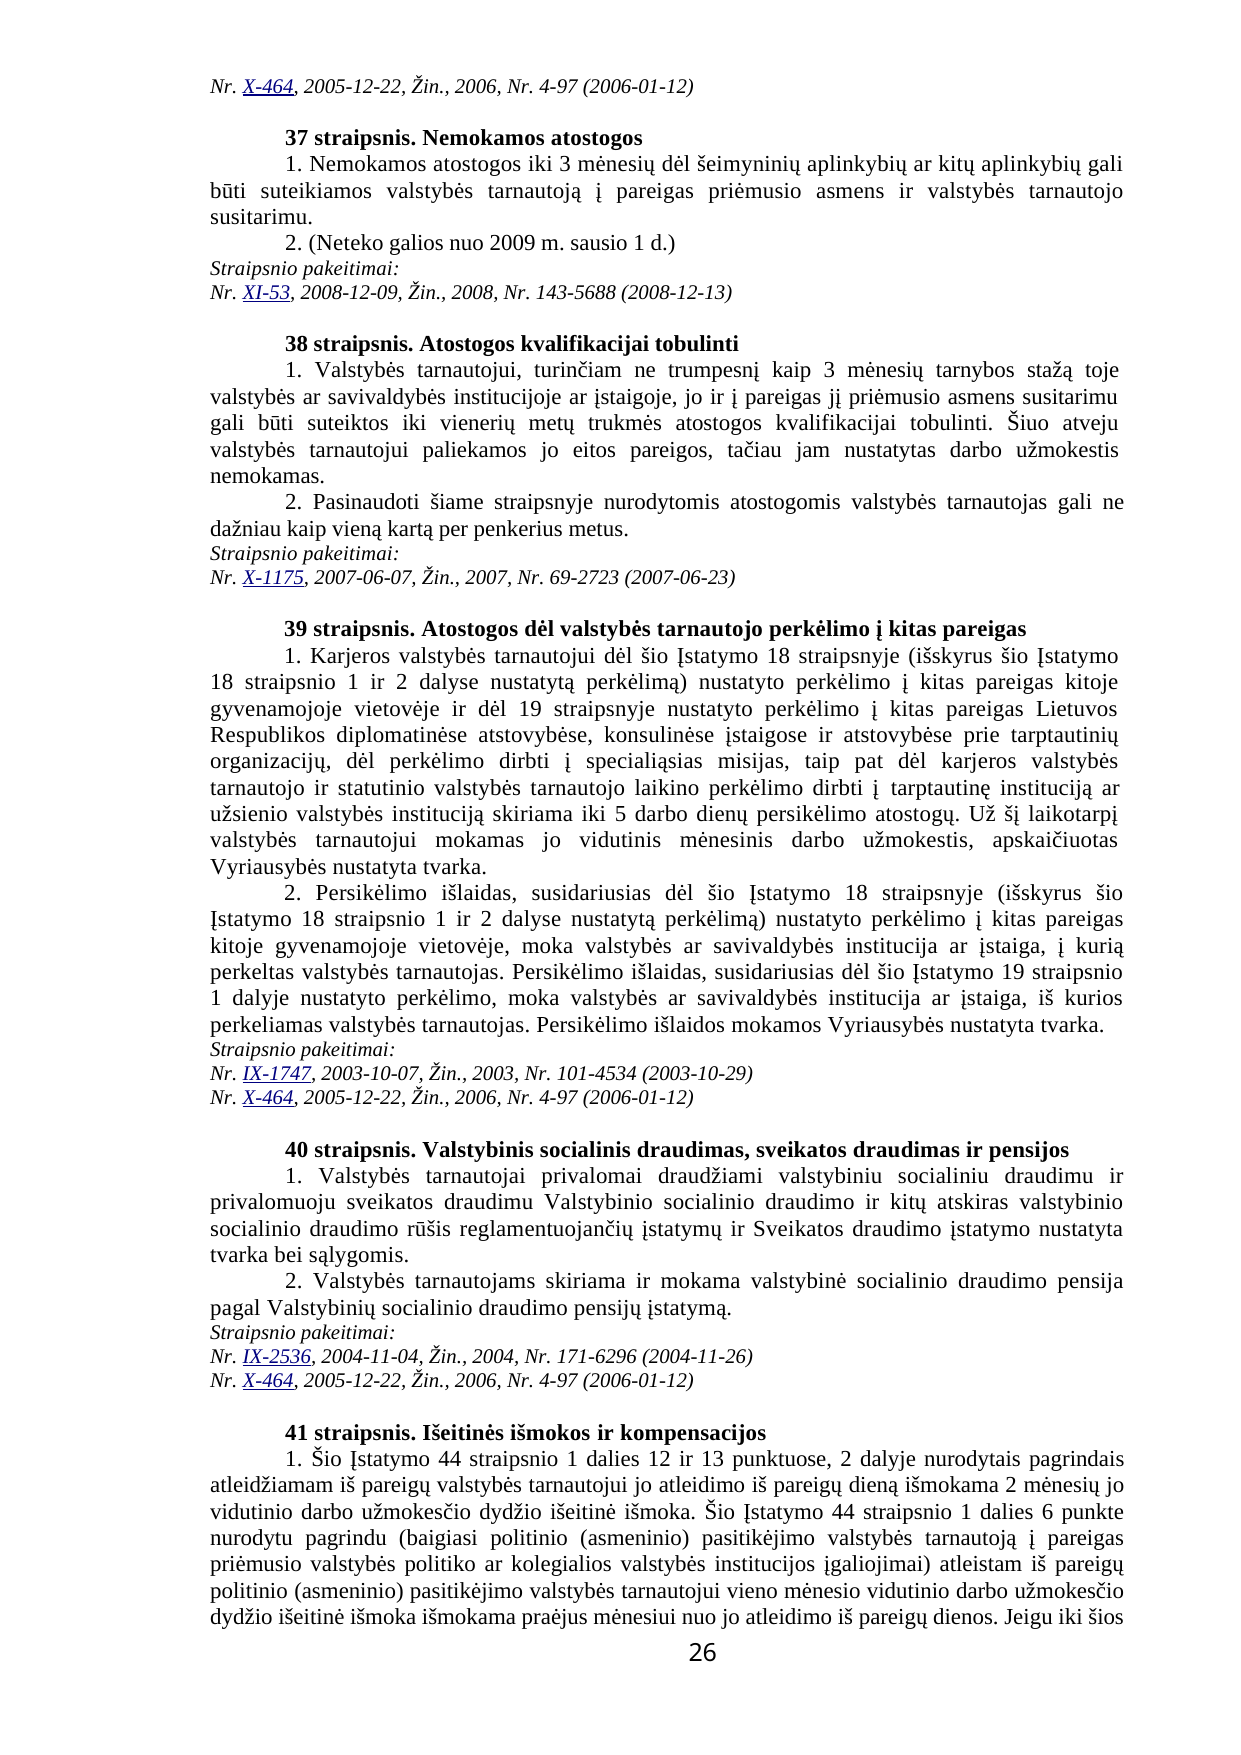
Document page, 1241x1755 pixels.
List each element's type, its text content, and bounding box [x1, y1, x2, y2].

text Straipsnio pakeitimai: [210, 256, 1120, 280]
text Straipsnio pakeitimai: [210, 1037, 1126, 1061]
text 2. Pasinaudoti šiame straipsnyje nurodytomis atostogomis valstybės tarnautojas gali ne dažniau kaip vieną kartą per penkerius metus. [210, 488, 1126, 541]
text 1. Nemokamos atostogos iki 3 mėnesių dėl šeimyninių aplinkybių ar kitų aplinkybių gali būti suteikiamos valstybės tarnautoją į pareigas priėmusio asmens ir valstybės tarnautojo susitarimu. [210, 150, 1126, 229]
text Nr. X-1175, 2007-06-07, Žin., 2007, Nr. 69-2723 (2007-06-23) [210, 565, 1120, 589]
text 1. Valstybės tarnautojui, turinčiam ne trumpesnį kaip 3 mėnesių tarnybos stažą toje valstybės ar savivaldybės institucijoje ar įstaigoje, jo ir į pareigas jį priėmusio asmens susitarimu gali būti suteiktos iki vienerių metų trukmės atostogos kvalifikacijai tobulinti. Šiuo atveju valstybės tarnautojui paliekamos jo eitos pareigos, tačiau jam nustatytas darbo užmokestis nemokamas. [210, 357, 1120, 488]
text Nr. X-464, 2005-12-22, Žin., 2006, Nr. 4-97 (2006-01-12) [210, 1368, 1120, 1392]
text Nr. IX-2536, 2004-11-04, Žin., 2004, Nr. 171-6296 (2004-11-26) [210, 1344, 1120, 1368]
text 2. (Neteko galios nuo 2009 m. sausio 1 d.) [210, 229, 1126, 256]
text 41 straipsnis. Išeitinės išmokos ir kompensacijos [210, 1419, 1126, 1445]
text 2. Persikėlimo išlaidas, susidariusias dėl šio Įstatymo 18 straipsnyje (išskyrus šio Įstatymo 18 straipsnio 1 ir 2 dalyse nustatytą perkėlimą) nustatyto perkėlimo į kitas pareigas kitoje gyvenamojoje vietovėje, moka valstybės ar savivaldybės institucija ar įstaiga, į kurią perkeltas valstybės tarnautojas. Persikėlimo išlaidas, susidariusias dėl šio Įstatymo 19 straipsnio 1 dalyje nustatyto perkėlimo, moka valstybės ar savivaldybės institucija ar įstaiga, iš kurios perkeliamas valstybės tarnautojas. Persikėlimo išlaidos mokamos Vyriausybės nustatyta tvarka. [210, 879, 1126, 1037]
text 38 straipsnis. Atostogos kvalifikacijai tobulinti [210, 330, 1120, 357]
text 40 straipsnis. Valstybinis socialinis draudimas, sveikatos draudimas ir pensijos [285, 1136, 1126, 1162]
text Nr. X-464, 2005-12-22, Žin., 2006, Nr. 4-97 (2006-01-12) [210, 73, 1120, 98]
text Straipsnio pakeitimai: [210, 541, 1120, 565]
text Nr. IX-1747, 2003-10-07, Žin., 2003, Nr. 101-4534 (2003-10-29) [210, 1061, 1120, 1085]
text 2. Valstybės tarnautojams skiriama ir mokama valstybinė socialinio draudimo pensija pagal Valstybinių socialinio draudimo pensijų įstatymą. [210, 1267, 1126, 1320]
text 1. Valstybės tarnautojai privalomai draudžiami valstybiniu socialiniu draudimu ir privalomuoju sveikatos draudimu Valstybinio socialinio draudimo ir kitų atskiras valstybinio socialinio draudimo rūšis reglamentuojančių įstatymų ir Sveikatos draudimo įstatymo nustatyta tvarka bei sąlygomis. [210, 1162, 1126, 1267]
text Straipsnio pakeitimai: [210, 1320, 1126, 1344]
text 1. Šio Įstatymo 44 straipsnio 1 dalies 12 ir 13 punktuose, 2 dalyje nurodytais pagrindais atleidžiamam iš pareigų valstybės tarnautojui jo atleidimo iš pareigų dieną išmokama 2 mėnesių jo vidutinio darbo užmokesčio dydžio išeitinė išmoka. Šio Įstatymo 44 straipsnio 1 dalies 6 punkte nurodytu pagrindu (baigiasi politinio (asmeninio) pasitikėjimo valstybės tarnautoją į pareigas priėmusio valstybės politiko ar kolegialios valstybės institucijos įgaliojimai) atleistam iš pareigų politinio (asmeninio) pasitikėjimo valstybės tarnautojui vieno mėnesio vidutinio darbo užmokesčio dydžio išeitinė išmoka išmokama praėjus mėnesiui nuo jo atleidimo iš pareigų dienos. Jeigu iki šios [210, 1445, 1126, 1629]
text 37 straipsnis. Nemokamos atostogos [210, 124, 1126, 150]
text Nr. X-464, 2005-12-22, Žin., 2006, Nr. 4-97 (2006-01-12) [210, 1085, 1120, 1109]
text 39 straipsnis. Atostogos dėl valstybės tarnautojo perkėlimo į kitas pareigas [210, 616, 1120, 642]
text Nr. XI-53, 2008-12-09, Žin., 2008, Nr. 143-5688 (2008-12-13) [210, 280, 1120, 304]
text 1. Karjeros valstybės tarnautojui dėl šio Įstatymo 18 straipsnyje (išskyrus šio Įstatymo 18 straipsnio 1 ir 2 dalyse nustatytą perkėlimą) nustatyto perkėlimo į kitas pareigas kitoje gyvenamojoje vietovėje ir dėl 19 straipsnyje nustatyto perkėlimo į kitas pareigas Lietuvos Respublikos diplomatinėse atstovybėse, konsulinėse įstaigose ir atstovybėse prie tarptautinių organizacijų, dėl perkėlimo dirbti į specialiąsias misijas, taip pat dėl karjeros valstybės tarnautojo ir statutinio valstybės tarnautojo laikino perkėlimo dirbti į tarptautinę instituciją ar užsienio valstybės instituciją skiriama iki 5 darbo dienų persikėlimo atostogų. Už šį laikotarpį valstybės tarnautojui mokamas jo vidutinis mėnesinis darbo užmokestis, apskaičiuotas Vyriausybės nustatyta tvarka. [210, 642, 1120, 879]
